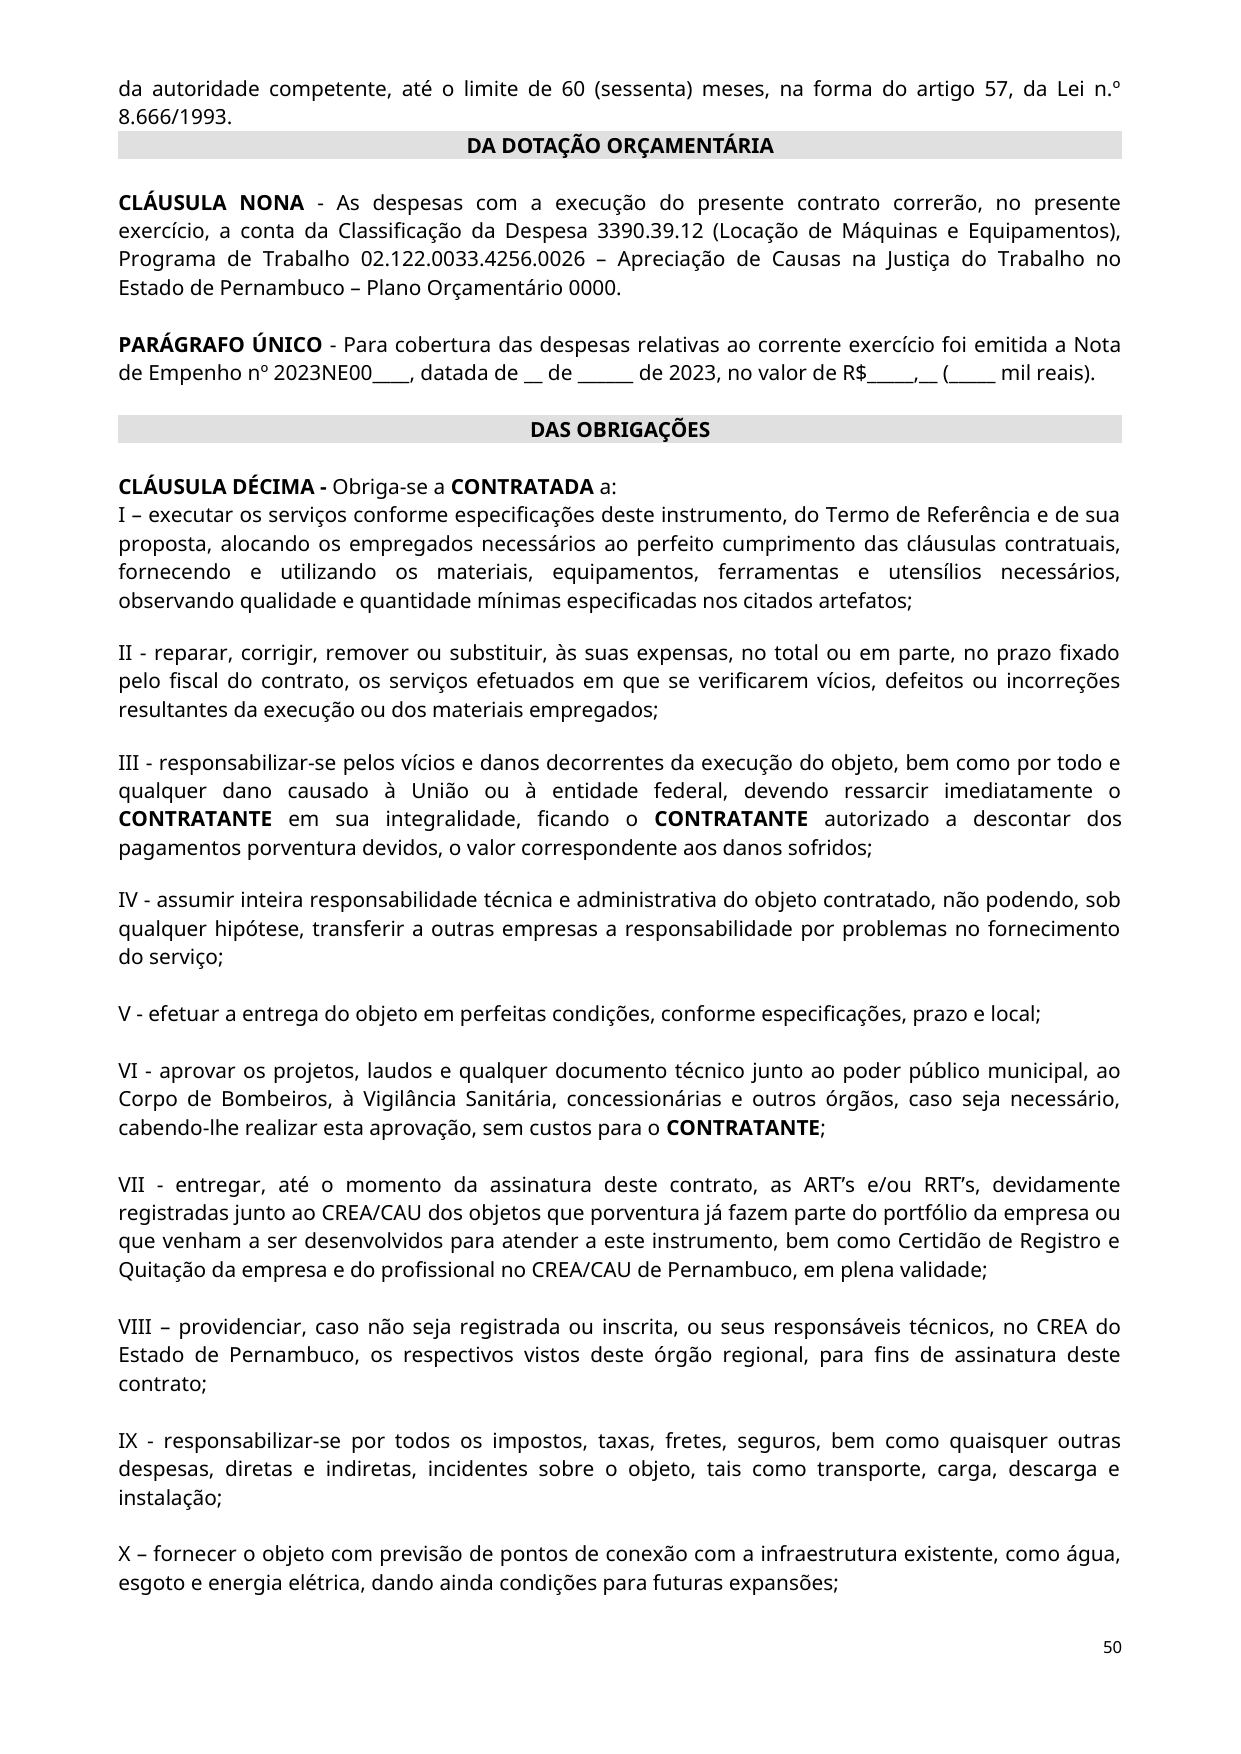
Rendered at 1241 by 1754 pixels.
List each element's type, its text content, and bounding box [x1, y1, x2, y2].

text CLÁUSULA NONA - As despesas com a execução do presente contrato correrão, no presente exercício, a conta da Classificação da Despesa 3390.39.12 (Locação de Máquinas e Equipamentos), Programa de Trabalho 02.122.0033.4256.0026 – Apreciação de Causas na Justiça do Trabalho no Estado de Pernambuco – Plano Orçamentário 0000. [118, 188, 1122, 301]
text II - reparar, corrigir, remover ou substituir, às suas expensas, no total ou em parte, no prazo fixado pelo fiscal do contrato, os serviços efetuados em que se verificarem vícios, defeitos ou incorreções resultantes da execução ou dos materiais empregados; [118, 638, 1122, 723]
text VII - entregar, até o momento da assinatura deste contrato, as ART’s e/ou RRT’s, devidamente registradas junto ao CREA/CAU dos objetos que porventura já fazem parte do portfólio da empresa ou que venham a ser desenvolvidos para atender a este instrumento, bem como Certidão de Registro e Quitação da empresa e do profissional no CREA/CAU de Pernambuco, em plena validade; [118, 1170, 1122, 1283]
text I – executar os serviços conforme especificações deste instrumento, do Termo de Referência e de sua proposta, alocando os empregados necessários ao perfeito cumprimento das cláusulas contratuais, fornecendo e utilizando os materiais, equipamentos, ferramentas e utensílios necessários, observando qualidade e quantidade mínimas especificadas nos citados artefatos; [118, 500, 1122, 614]
list DAS OBRIGAÇÕES [118, 415, 1122, 443]
text VIII – providenciar, caso não seja registrada ou inscrita, ou seus responsáveis técnicos, no CREA do Estado de Pernambuco, os respectivos vistos deste órgão regional, para fins de assinatura deste contrato; [118, 1312, 1122, 1397]
list DA DOTAÇÃO ORÇAMENTÁRIA [118, 131, 1122, 159]
text PARÁGRAFO ÚNICO - Para cobertura das despesas relativas ao corrente exercício foi emitida a Nota de Empenho nº 2023NE00____, datada de __ de ______ de 2023, no valor de R$_____,__ (_____ mil reais). [118, 330, 1122, 387]
text IV - assumir inteira responsabilidade técnica e administrativa do objeto contratado, não podendo, sob qualquer hipótese, transferir a outras empresas a responsabilidade por problemas no fornecimento do serviço; [118, 885, 1122, 971]
text CLÁUSULA DÉCIMA - Obriga-se a CONTRATADA a: [118, 472, 1122, 500]
text V - efetuar a entrega do objeto em perfeitas condições, conforme especificações, prazo e local; [118, 999, 1122, 1028]
text X – fornecer o objeto com previsão de pontos de conexão com a infraestrutura existente, como água, esgoto e energia elétrica, dando ainda condições para futuras expansões; [118, 1539, 1122, 1596]
text IX - responsabilizar-se por todos os impostos, taxas, fretes, seguros, bem como quaisquer outras despesas, diretas e indiretas, incidentes sobre o objeto, tais como transporte, carga, descarga e instalação; [118, 1426, 1122, 1511]
text VI - aprovar os projetos, laudos e qualquer documento técnico junto ao poder público municipal, ao Corpo de Bombeiros, à Vigilância Sanitária, concessionárias e outros órgãos, caso seja necessário, cabendo-lhe realizar esta aprovação, sem custos para o CONTRATANTE; [118, 1056, 1122, 1141]
text III - responsabilizar-se pelos vícios e danos decorrentes da execução do objeto, bem como por todo e qualquer dano causado à União ou à entidade federal, devendo ressarcir imediatamente o CONTRATANTE em sua integralidade, ficando o CONTRATANTE autorizado a descontar dos pagamentos porventura devidos, o valor correspondente aos danos sofridos; [118, 748, 1122, 861]
text da autoridade competente, até o limite de 60 (sessenta) meses, na forma do artigo 57, da Lei n.º 8.666/1993. [118, 74, 1122, 131]
